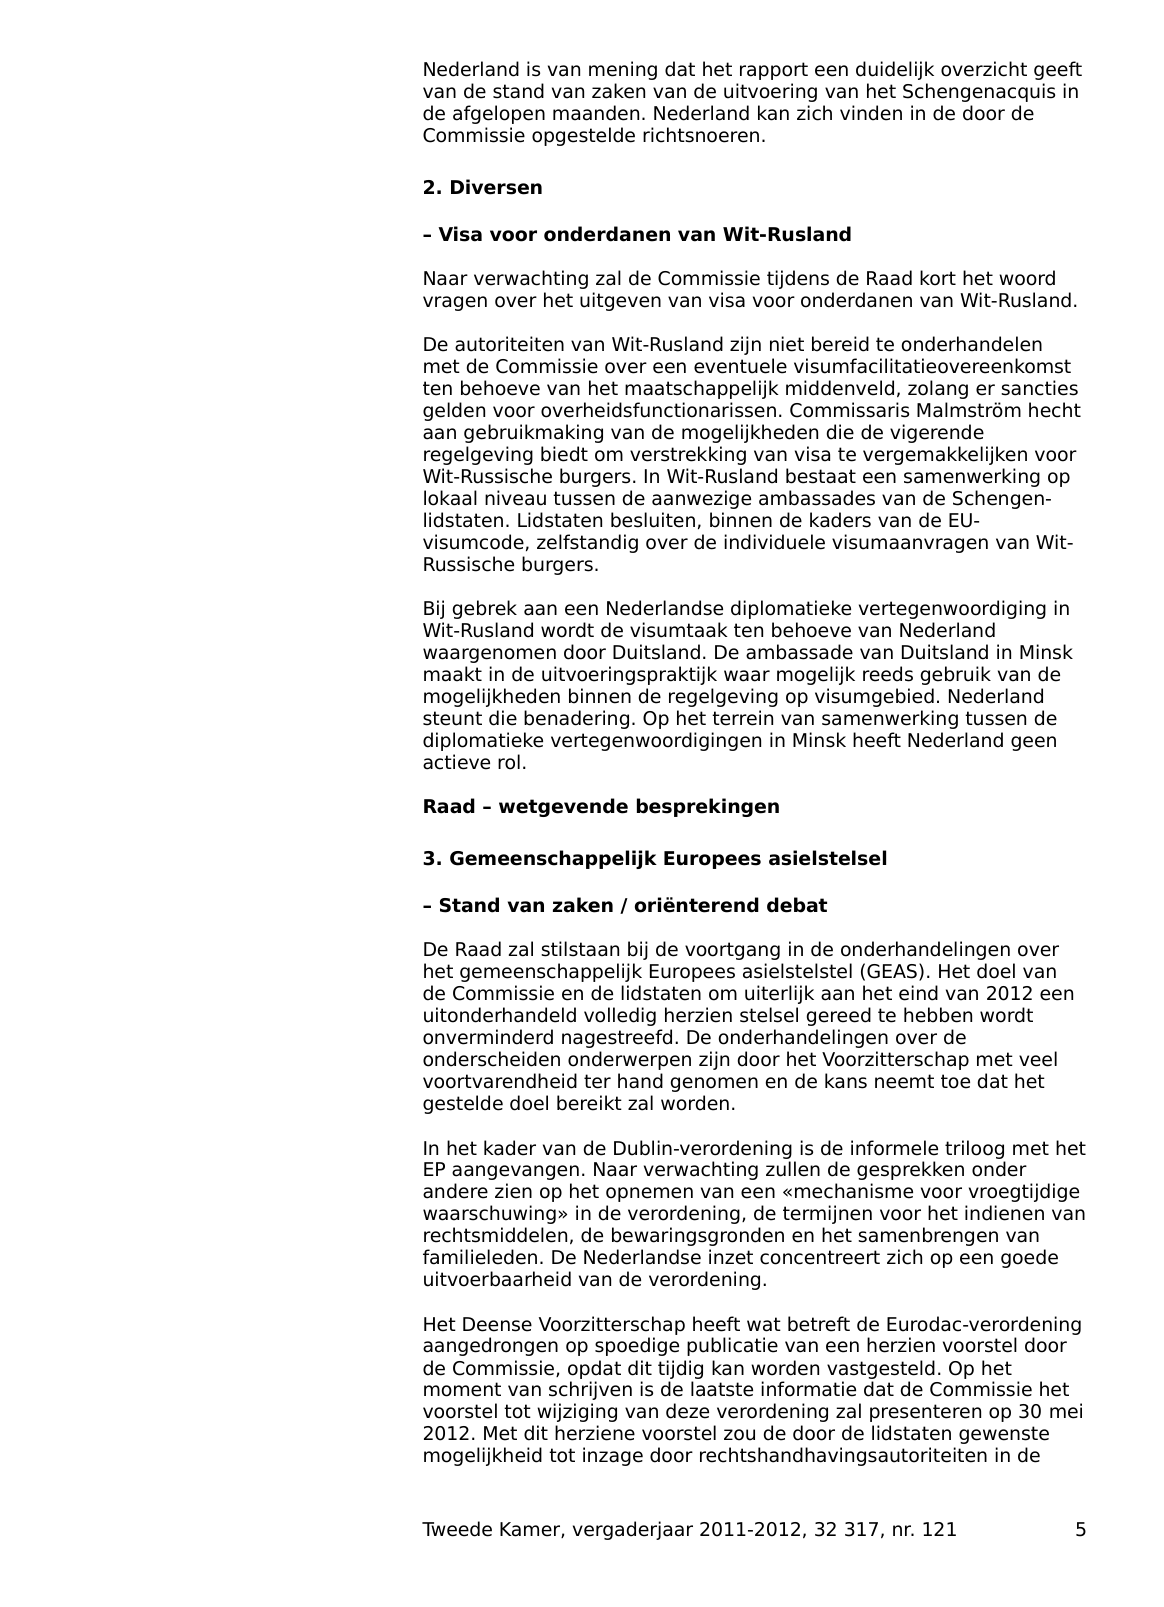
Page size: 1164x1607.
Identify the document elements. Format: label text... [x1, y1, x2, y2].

text In het kader van de Dublin-verordening is de informele triloog met het EP aangevangen. Naar verwachting zullen de gesprekken onder andere zien op het opnemen van een «mechanisme voor vroegtijdige waarschuwing» in de verordening, de termijnen voor het indienen van rechtsmiddelen, de bewaringsgronden en het samenbrengen van familieleden. De Nederlandse inzet concentreert zich op een goede uitvoerbaarheid van de verordening. [422, 1137, 1087, 1291]
subtitle 2. Diversen [422, 177, 1087, 199]
subtitle 3. Gemeenschappelijk Europees asielstelsel [422, 848, 1087, 870]
text De Raad zal stilstaan bij de voortgang in de onderhandelingen over het gemeenschappelijk Europees asielstelstel (GEAS). Het doel van de Commissie en de lidstaten om uiterlijk aan het eind van 2012 een uitonderhandeld volledig herzien stelsel gereed te hebben wordt onverminderd nagestreefd. De onderhandelingen over de onderscheiden onderwerpen zijn door het Voorzitterschap met veel voortvarendheid ter hand genomen en de kans neemt toe dat het gestelde doel bereikt zal worden. [422, 939, 1087, 1115]
text Nederland is van mening dat het rapport een duidelijk overzicht geeft van de stand van zaken van de uitvoering van het Schengenacquis in de afgelopen maanden. Nederland kan zich vinden in de door de Commissie opgestelde richtsnoeren. [422, 59, 1087, 147]
subtitle – Stand van zaken / oriënterend debat [422, 895, 1087, 917]
text Naar verwachting zal de Commissie tijdens de Raad kort het woord vragen over het uitgeven van visa voor onderdanen van Wit-Rusland. [422, 268, 1087, 312]
subtitle – Visa voor onderdanen van Wit-Rusland [422, 224, 1087, 246]
text Het Deense Voorzitterschap heeft wat betreft de Eurodac-verordening aangedrongen op spoedige publicatie van een herzien voorstel door de Commissie, opdat dit tijdig kan worden vastgesteld. Op het moment van schrijven is de laatste informatie dat de Commissie het voorstel tot wijziging van deze verordening zal presenteren op 30 mei 2012. Met dit herziene voorstel zou de door de lidstaten gewenste mogelijkheid tot inzage door rechtshandhavingsautoriteiten in de [422, 1313, 1087, 1467]
text De autoriteiten van Wit-Rusland zijn niet bereid te onderhandelen met de Commissie over een eventuele visumfacilitatieovereenkomst ten behoeve van het maatschappelijk middenveld, zolang er sancties gelden voor overheidsfunctionarissen. Commissaris Malmström hecht aan gebruikmaking van de mogelijkheden die de vigerende regelgeving biedt om verstrekking van visa te vergemakkelijken voor Wit-Russische burgers. In Wit-Rusland bestaat een samenwerking op lokaal niveau tussen de aanwezige ambassades van de Schengen-lidstaten. Lidstaten besluiten, binnen de kaders van de EU-visumcode, zelfstandig over de individuele visumaanvragen van Wit-Russische burgers. [422, 334, 1087, 576]
subtitle Raad – wetgevende besprekingen [422, 796, 1087, 818]
text Bij gebrek aan een Nederlandse diplomatieke vertegenwoordiging in Wit-Rusland wordt de visumtaak ten behoeve van Nederland waargenomen door Duitsland. De ambassade van Duitsland in Minsk maakt in de uitvoeringspraktijk waar mogelijk reeds gebruik van de mogelijkheden binnen de regelgeving op visumgebied. Nederland steunt die benadering. Op het terrein van samenwerking tussen de diplomatieke vertegenwoordigingen in Minsk heeft Nederland geen actieve rol. [422, 598, 1087, 774]
